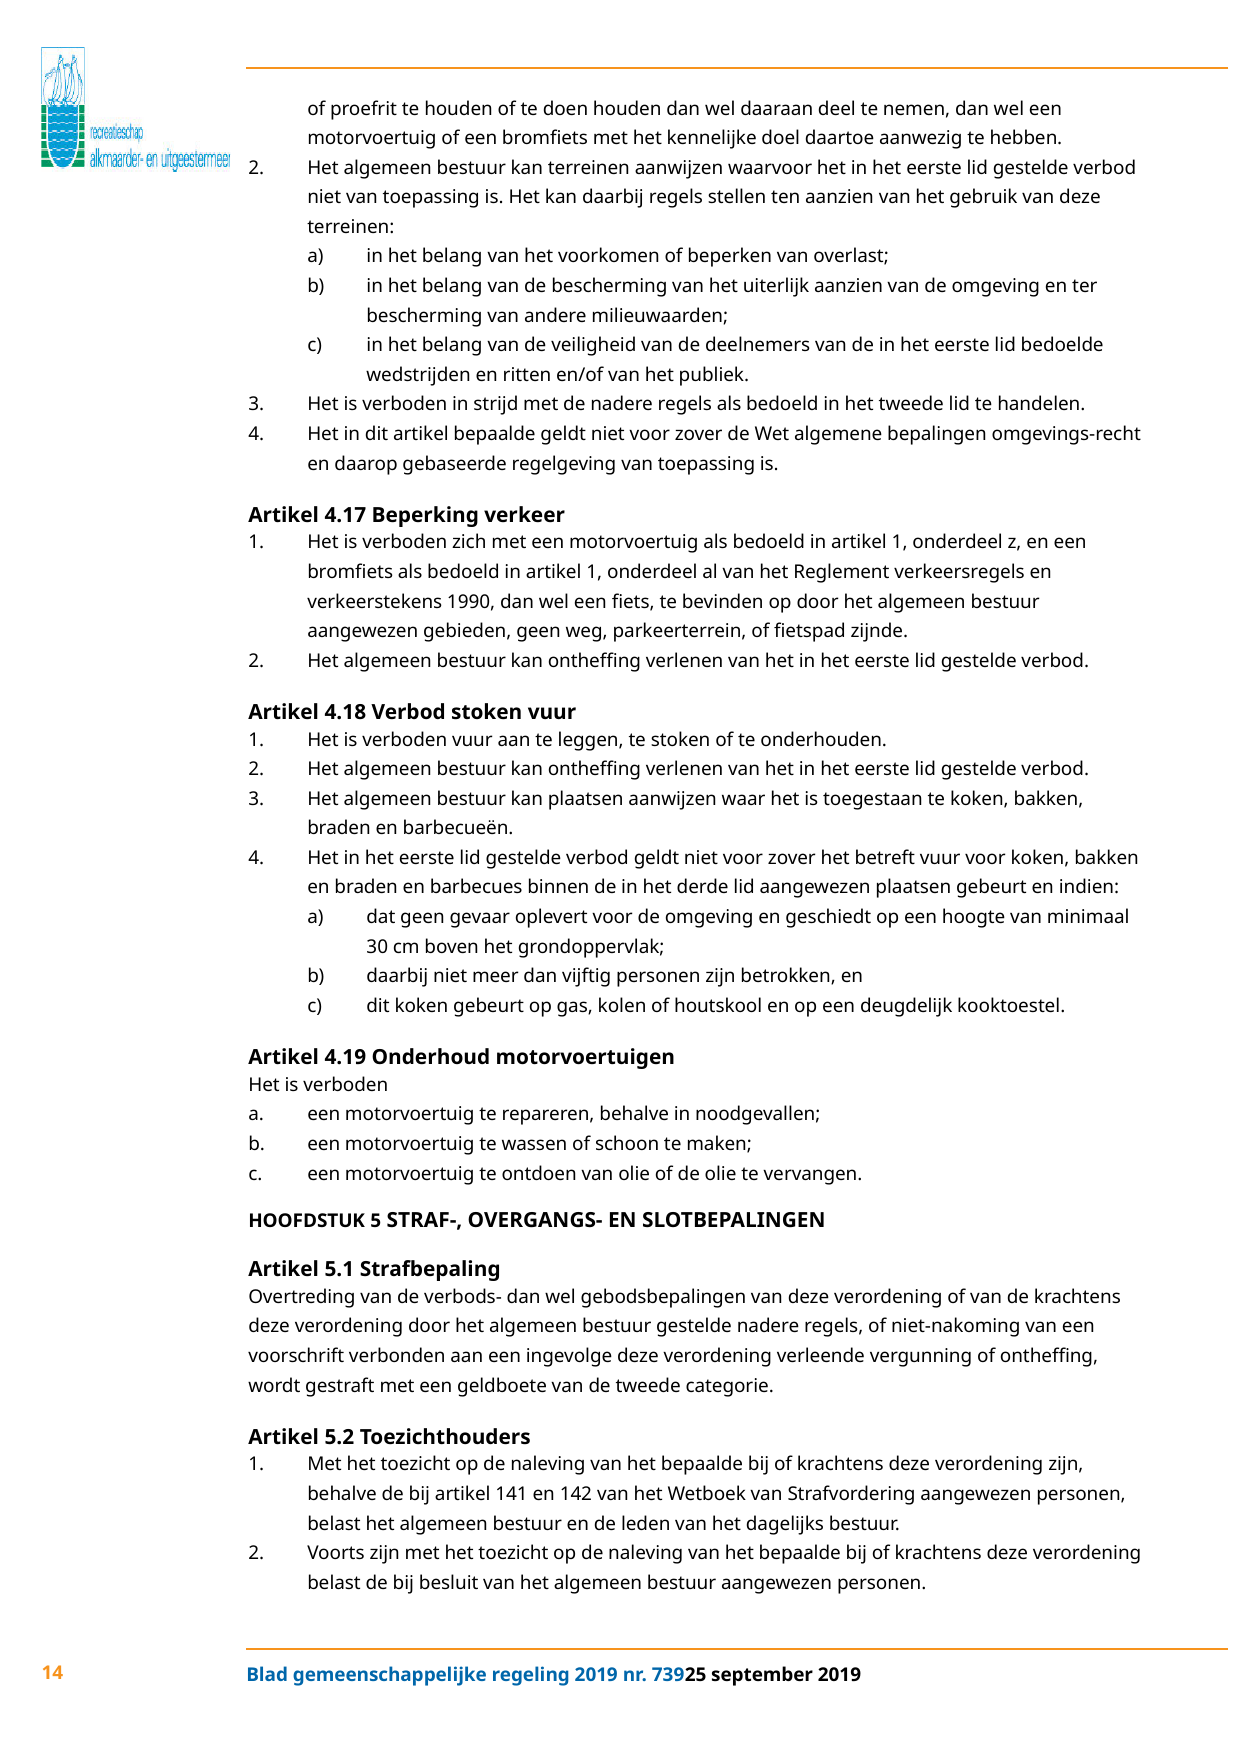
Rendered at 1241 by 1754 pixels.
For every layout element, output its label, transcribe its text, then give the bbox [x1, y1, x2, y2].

list dat geen gevaar oplevert voor de omgeving en geschiedt op een hoogte van minimaal 30 cm boven het grondoppervlak; [307, 903, 1152, 959]
text Artikel 5.1 Strafbepaling [248, 1254, 1152, 1283]
list daarbij niet meer dan vijftig personen zijn betrokken, en [307, 962, 1152, 988]
list een motorvoertuig te wassen of schoon te maken; [248, 1130, 1152, 1156]
list Het algemeen bestuur kan ontheffing verlenen van het in het eerste lid gestelde verbod. [248, 647, 1152, 673]
list Het is verboden vuur aan te leggen, te stoken of te onderhouden. [248, 726, 1152, 752]
text Overtreding van de verbods- dan wel gebodsbepalingen van deze verordening of van de krachtens deze verordening door het algemeen bestuur gestelde nadere regels, of niet-nakoming van een voorschrift verbonden aan een ingevolge deze verordening verleende vergunning of ontheffing, wordt gestraft met een geldboete van de tweede categorie. [248, 1283, 1152, 1397]
list in het belang van het voorkomen of beperken van overlast; [307, 243, 1152, 268]
list Met het toezicht op de naleving van het bepaalde bij of krachtens deze verordening zijn, behalve de bij artikel 141 en 142 van het Wetboek van Strafvordering aangewezen personen, belast het algemeen bestuur en de leden van het dagelijks bestuur. [248, 1451, 1152, 1536]
text Artikel 4.18 Verbod stoken vuur [248, 697, 1152, 726]
list Het algemeen bestuur kan terreinen aanwijzen waarvoor het in het eerste lid gestelde verbod niet van toepassing is. Het kan daarbij regels stellen ten aanzien van het gebruik van deze terreinen: [248, 154, 1152, 239]
list Het algemeen bestuur kan plaatsen aanwijzen waar het is toegestaan te koken, bakken, braden en barbecueën. [248, 785, 1152, 840]
list of proefrit te houden of te doen houden dan wel daaraan deel te nemen, dan wel een motorvoertuig of een bromfiets met het kennelijke doel daartoe aanwezig te hebben. [248, 95, 1152, 150]
text Het is verboden [248, 1071, 1152, 1097]
list een motorvoertuig te repareren, behalve in noodgevallen; [248, 1101, 1152, 1126]
list dit koken gebeurt op gas, kolen of houtskool en op een deugdelijk kooktoestel. [307, 992, 1152, 1018]
list een motorvoertuig te ontdoen van olie of de olie te vervangen. [248, 1160, 1152, 1185]
picture [41, 47, 231, 172]
text Artikel 5.2 Toezichthouders [248, 1422, 1152, 1451]
text Artikel 4.19 Onderhoud motorvoertuigen [248, 1042, 1152, 1071]
list Het algemeen bestuur kan ontheffing verlenen van het in het eerste lid gestelde verbod. [248, 755, 1152, 781]
list Voorts zijn met het toezicht op de naleving van het bepaalde bij of krachtens deze verordening belast de bij besluit van het algemeen bestuur aangewezen personen. [248, 1539, 1152, 1595]
list Het is verboden zich met een motorvoertuig als bedoeld in artikel 1, onderdeel z, en een bromfiets als bedoeld in artikel 1, onderdeel al van het Reglement verkeersregels en verkeerstekens 1990, dan wel een fiets, te bevinden op door het algemeen bestuur aangewezen gebieden, geen weg, parkeerterrein, of fietspad zijnde. [248, 529, 1152, 643]
list Het is verboden in strijd met de nadere regels als bedoeld in het tweede lid te handelen. [248, 391, 1152, 416]
list in het belang van de veiligheid van de deelnemers van de in het eerste lid bedoelde wedstrijden en ritten en/of van het publiek. [307, 331, 1152, 387]
list Het in het eerste lid gestelde verbod geldt niet voor zover het betreft vuur voor koken, bakken en braden en barbecues binnen de in het derde lid aangewezen plaatsen gebeurt en indien: [248, 844, 1152, 899]
list Het in dit artikel bepaalde geldt niet voor zover de Wet algemene bepalingen omgevings-recht en daarop gebaseerde regelgeving van toepassing is. [248, 420, 1152, 476]
list in het belang van de bescherming van het uiterlijk aanzien van de omgeving en ter bescherming van andere milieuwaarden; [307, 272, 1152, 328]
text Artikel 4.17 Beperking verkeer [248, 500, 1152, 529]
text HOOFDSTUK 5 STRAF-, OVERGANGS- EN SLOTBEPALINGEN [248, 1205, 1152, 1234]
